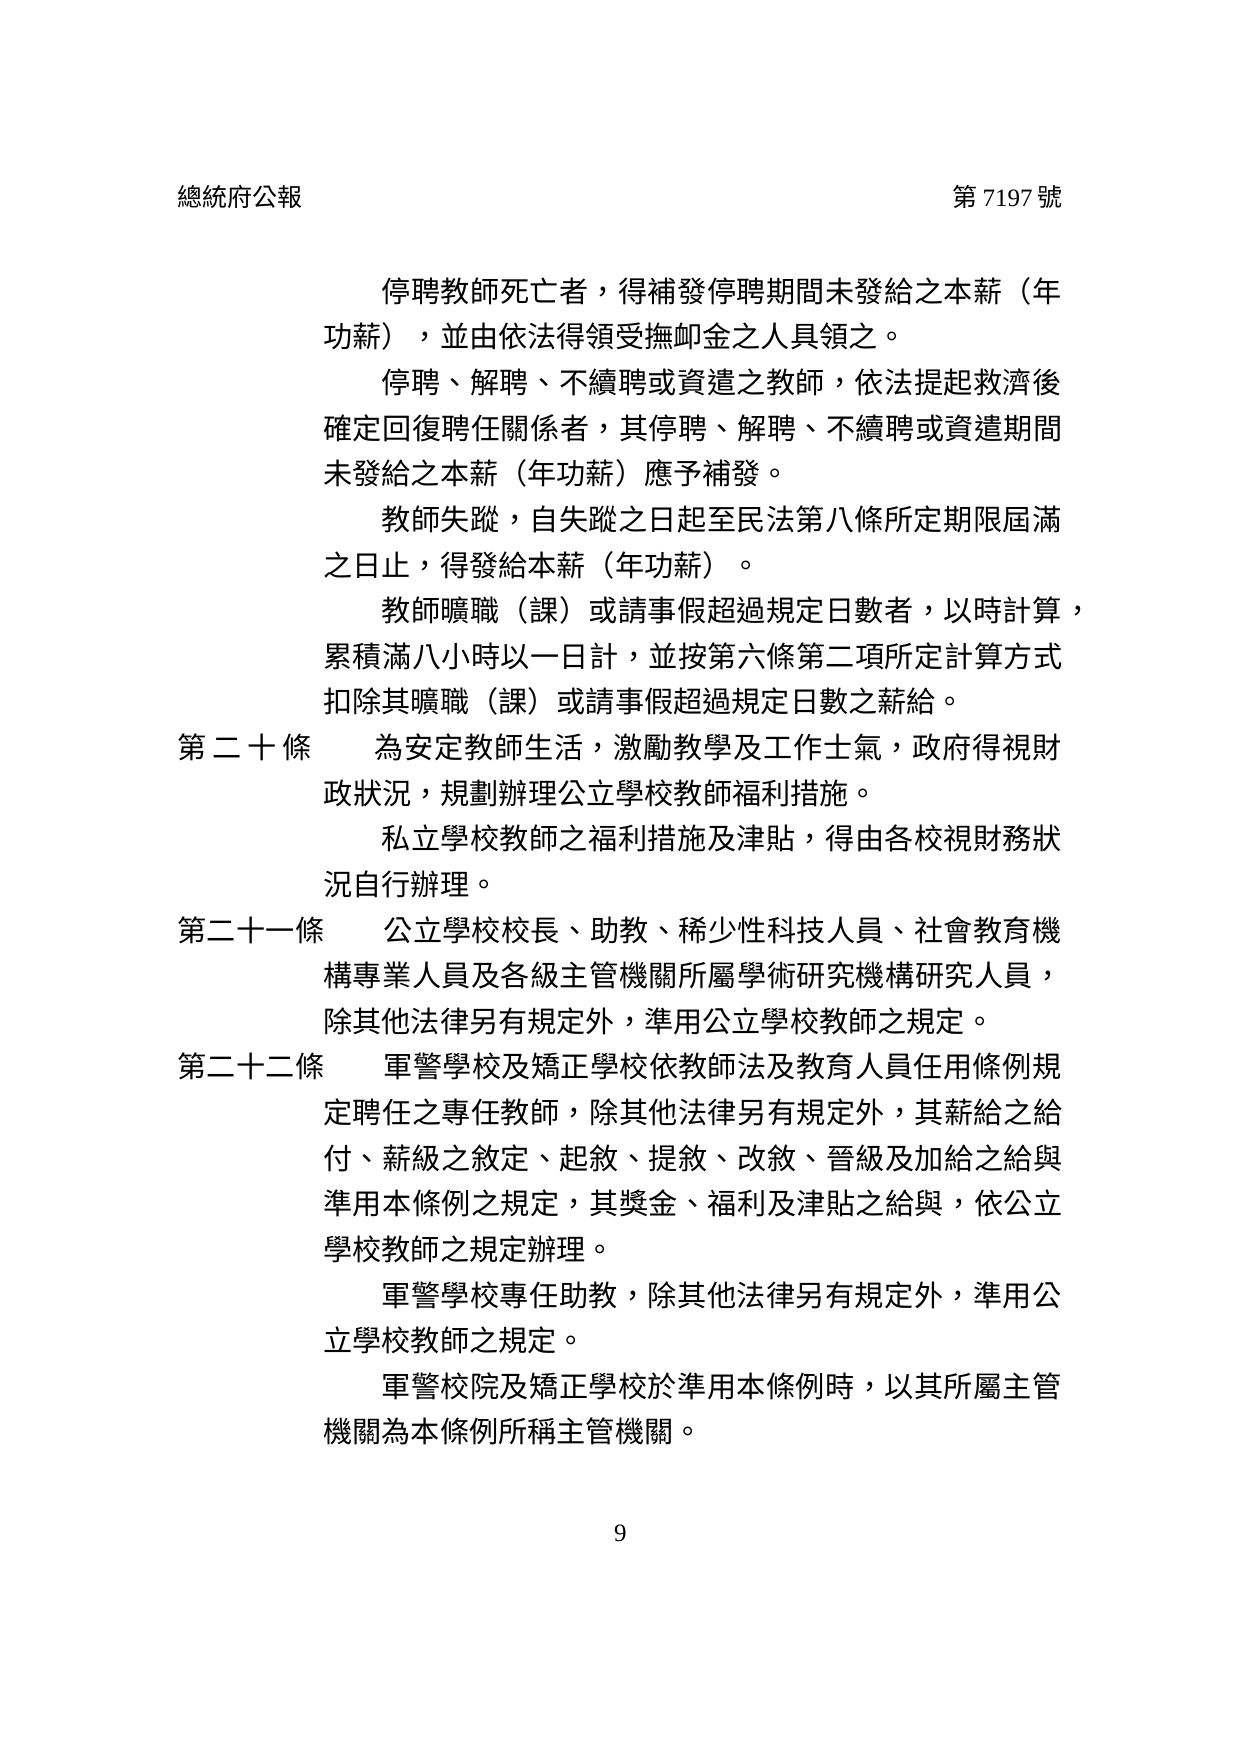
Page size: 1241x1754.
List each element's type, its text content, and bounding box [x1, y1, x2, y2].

text 第二十一條 公立學校校長、助教、稀少性科技人員、社會教育機構專業人員及各級主管機關所屬學術研究機構研究人員，除其他法律另有規定外，準用公立學校教師之規定。 [177, 904, 1063, 1041]
text 第二十條 為安定教師生活，激勵教學及工作士氣，政府得視財政狀況，規劃辦理公立學校教師福利措施。 [177, 722, 1063, 813]
text 教師失蹤，自失蹤之日起至民法第八條所定期限屆滿之日止，得發給本薪（年功薪）。 [323, 494, 1063, 585]
text 軍警學校專任助教，除其他法律另有規定外，準用公立學校教師之規定。 [323, 1269, 1063, 1361]
text 第二十二條 軍警學校及矯正學校依教師法及教育人員任用條例規定聘任之專任教師，除其他法律另有規定外，其薪給之給付、薪級之敘定、起敘、提敘、改敘、晉級及加給之給與，準用本條例之規定，其獎金、福利及津貼之給與，依公立學校教師之規定辦理。 [177, 1041, 1063, 1269]
text 軍警校院及矯正學校於準用本條例時，以其所屬主管機關為本條例所稱主管機關。 [323, 1361, 1063, 1452]
text 停聘教師死亡者，得補發停聘期間未發給之本薪（年功薪），並由依法得領受撫卹金之人具領之。 [323, 266, 1063, 357]
text 停聘、解聘、不續聘或資遣之教師，依法提起救濟後確定回復聘任關係者，其停聘、解聘、不續聘或資遣期間未發給之本薪（年功薪）應予補發。 [323, 357, 1063, 494]
text 私立學校教師之福利措施及津貼，得由各校視財務狀況自行辦理。 [323, 813, 1063, 904]
text 教師曠職（課）或請事假超過規定日數者，以時計算，累積滿八小時以一日計，並按第六條第二項所定計算方式，扣除其曠職（課）或請事假超過規定日數之薪給。 [323, 585, 1063, 722]
